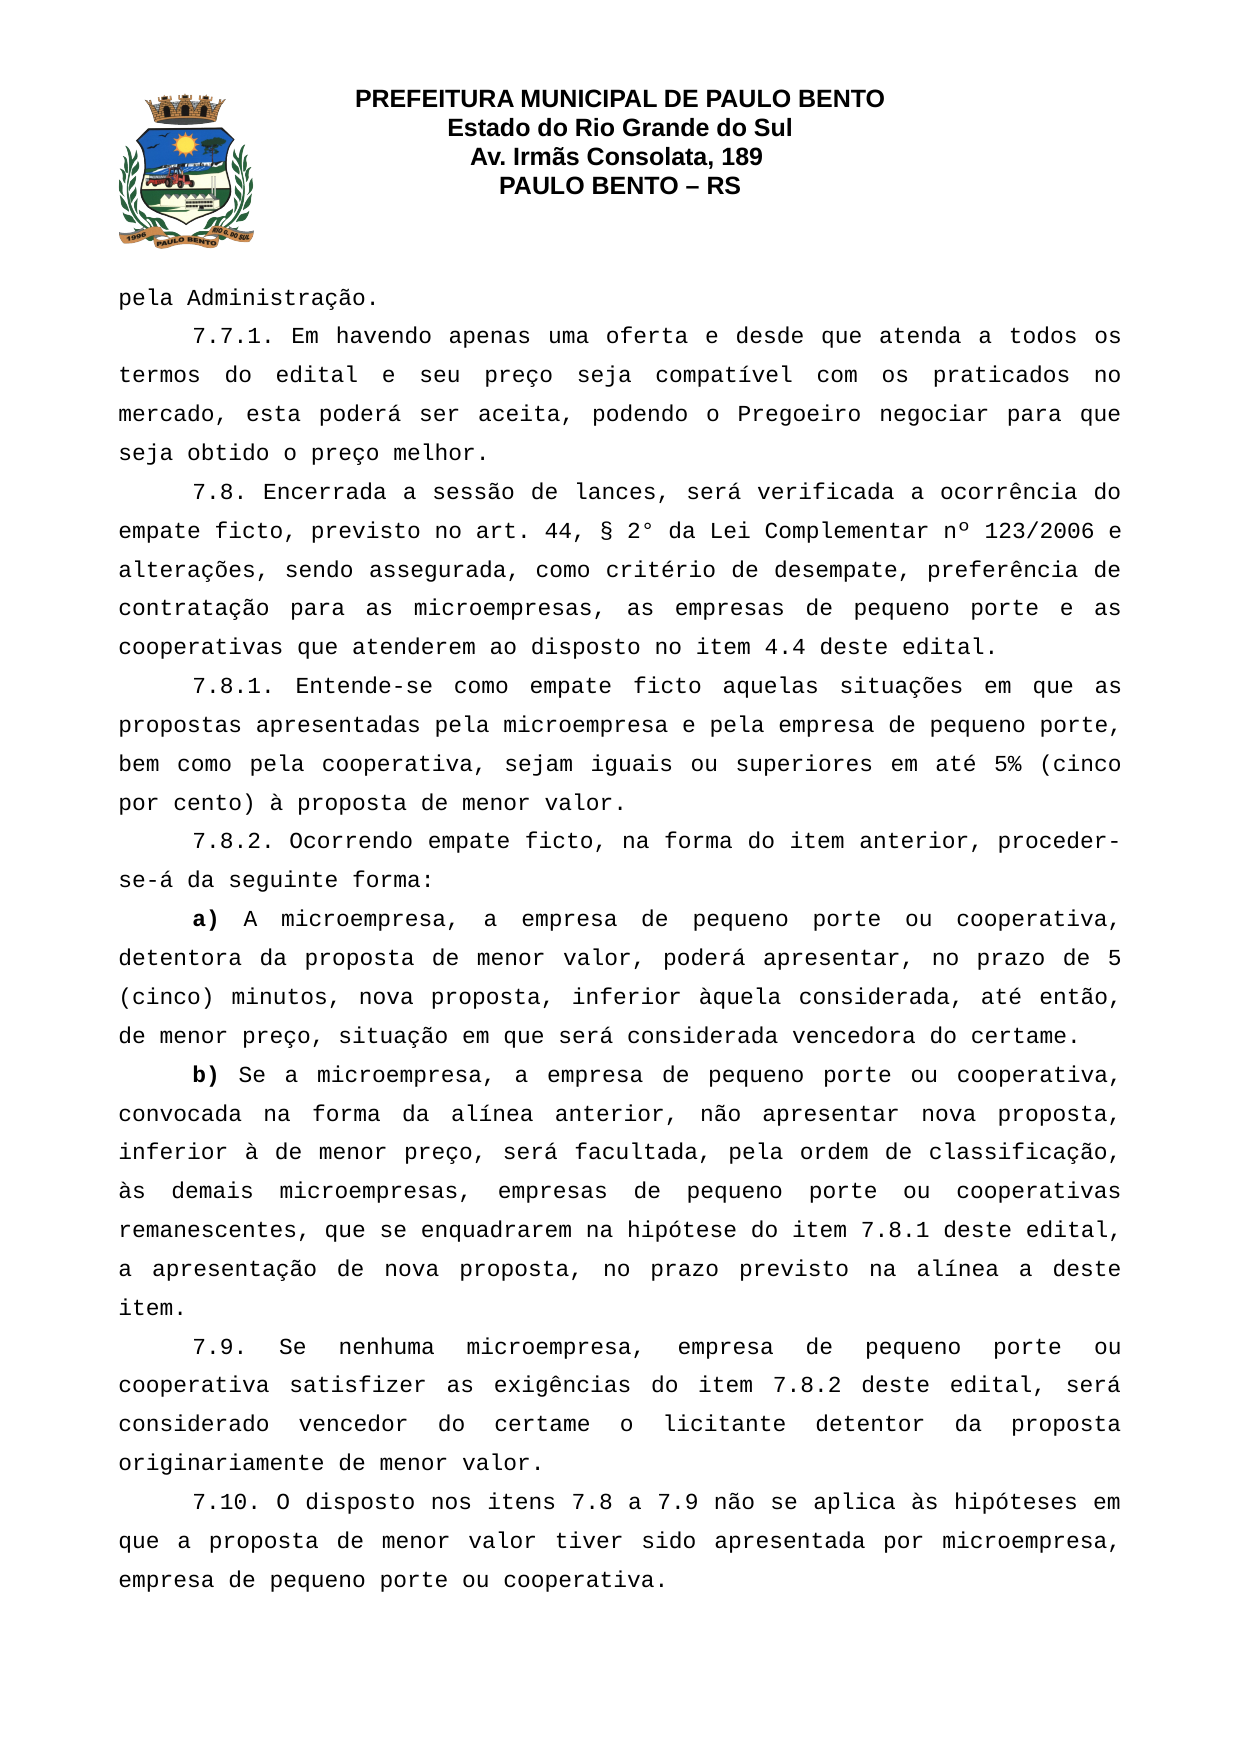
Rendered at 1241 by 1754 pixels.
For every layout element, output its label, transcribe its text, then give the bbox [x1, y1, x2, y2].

picture [118, 93, 254, 249]
text a) A microempresa, a empresa de pequeno porte ou cooperativa, detentora da proposta de menor valor, poderá apresentar, no prazo de 5 (cinco) minutos, nova proposta, inferior àquela considerada, até então, de menor preço, situação em que será considerada vencedora do certame. [118, 908, 1122, 1050]
text 7.9. Se nenhuma microempresa, empresa de pequeno porte ou cooperativa satisfizer as exigências do item 7.8.2 deste edital, será considerado vencedor do certame o licitante detentor da proposta originariamente de menor valor. [118, 1335, 1122, 1477]
text 7.8.1. Entende-se como empate ficto aquelas situações em que as propostas apresentadas pela microempresa e pela empresa de pequeno porte, bem como pela cooperativa, sejam iguais ou superiores em até 5% (cinco por cento) à proposta de menor valor. [118, 674, 1122, 817]
text b) Se a microempresa, a empresa de pequeno porte ou cooperativa, convocada na forma da alínea anterior, não apresentar nova proposta, inferior à de menor preço, será facultada, pela ordem de classificação, às demais microempresas, empresas de pequeno porte ou cooperativas remanescentes, que se enquadrarem na hipótese do item 7.8.1 deste edital, a apresentação de nova proposta, no prazo previsto na alínea a deste item. [118, 1063, 1122, 1322]
text 7.10. O disposto nos itens 7.8 a 7.9 não se aplica às hipóteses em que a proposta de menor valor tiver sido apresentada por microempresa, empresa de pequeno porte ou cooperativa. [118, 1490, 1122, 1594]
text pela Administração. [118, 286, 1122, 312]
text 7.8. Encerrada a sessão de lances, será verificada a ocorrência do empate ficto, previsto no art. 44, § 2° da Lei Complementar nº 123/2006 e alterações, sendo assegurada, como critério de desempate, preferência de contratação para as microempresas, as empresas de pequeno porte e as cooperativas que atenderem ao disposto no item 4.4 deste edital. [118, 480, 1122, 662]
text 7.7.1. Em havendo apenas uma oferta e desde que atenda a todos os termos do edital e seu preço seja compatível com os praticados no mercado, esta poderá ser aceita, podendo o Pregoeiro negociar para que seja obtido o preço melhor. [118, 325, 1122, 467]
text 7.8.2. Ocorrendo empate ficto, na forma do item anterior, proceder-se-á da seguinte forma: [118, 830, 1122, 895]
